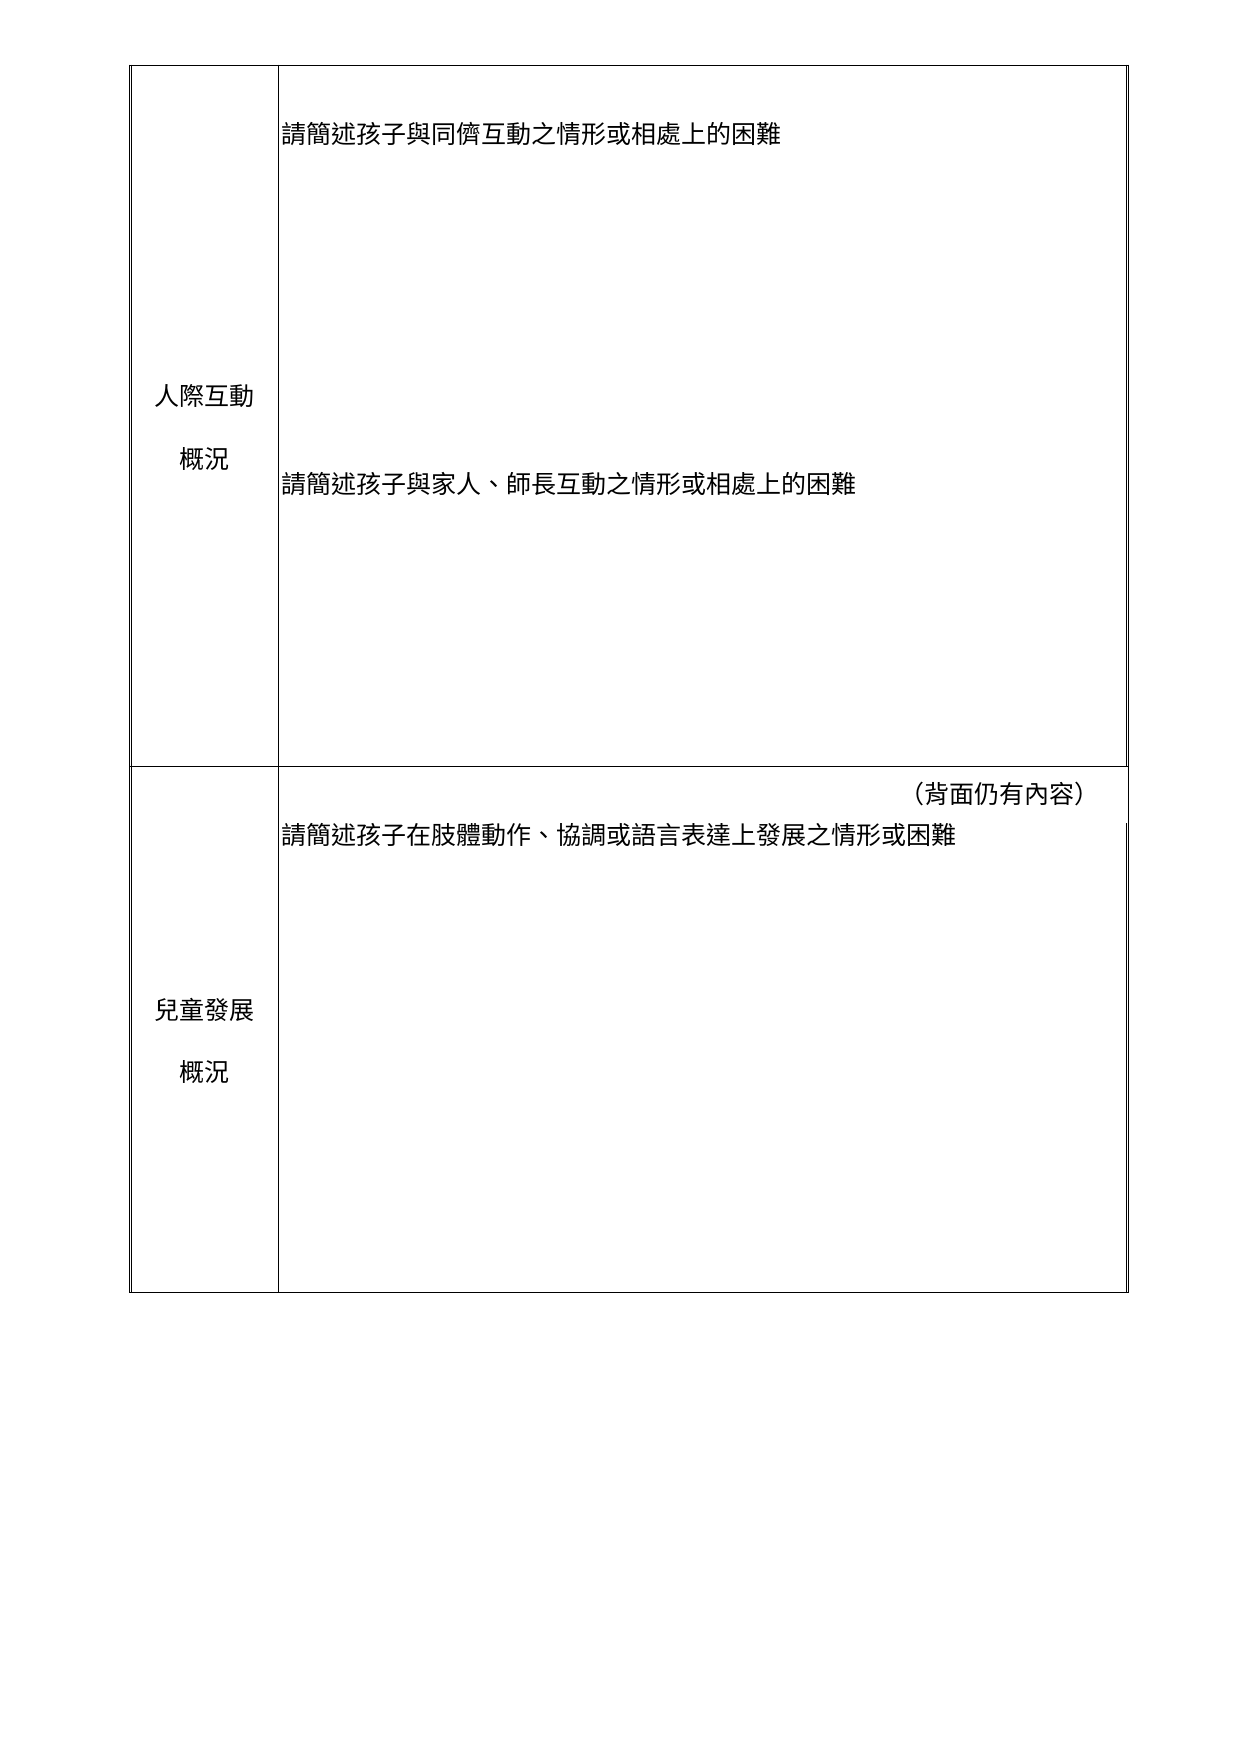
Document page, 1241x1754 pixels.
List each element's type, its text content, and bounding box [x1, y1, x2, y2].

table_cell 兒童發展 概況 [132, 767, 278, 1292]
table_cell 請簡述孩子與同儕互動之情形或相處上的困難 請簡述孩子與家人、師長互動之情形或相處上的困難 [884, 767, 1128, 823]
table_cell 人際互動 概況 [132, 66, 278, 766]
table_cell 請簡述孩子與同儕互動之情形或相處上的困難 請簡述孩子與家人、師長互動之情形或相處上的困難 [279, 66, 1126, 766]
table_cell 請簡述孩子在肢體動作、協調或語言表達上發展之情形或困難 [279, 767, 1126, 1292]
